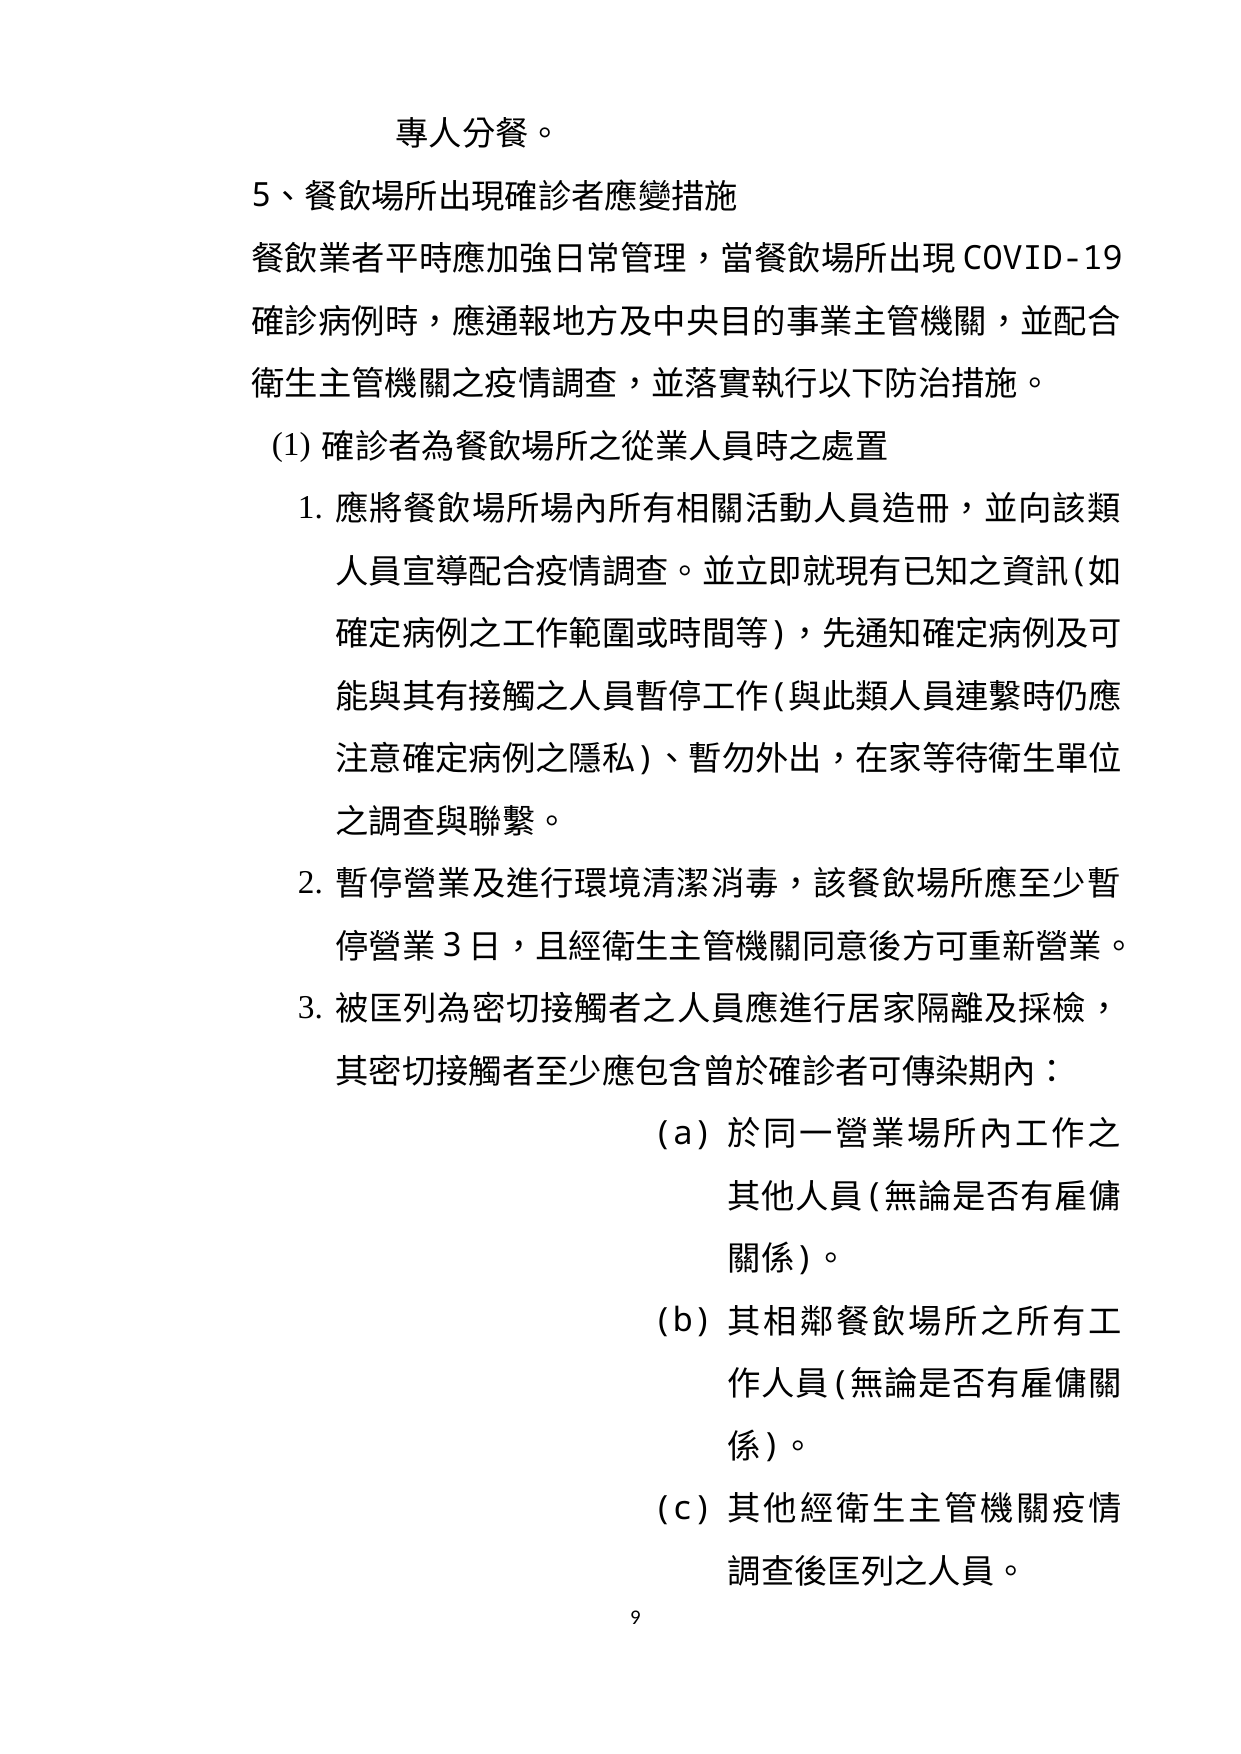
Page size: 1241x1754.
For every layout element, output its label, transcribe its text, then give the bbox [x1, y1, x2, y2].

list 暫停營業及進行環境清潔消毒，該餐飲場所應至少暫停營業3日，且經衛生主管機關同意後方可重新營業。 [298, 839, 1122, 964]
list 專人分餐。 [272, 89, 1122, 152]
list 餐飲場所出現確診者應變措施 [251, 152, 1122, 214]
text 餐飲業者平時應加強日常管理，當餐飲場所出現COVID-19確診病例時，應通報地方及中央目的事業主管機關，並配合衛生主管機關之疫情調查，並落實執行以下防治措施。 [251, 214, 1122, 402]
list 其他經衛生主管機關疫情調查後匡列之人員。 [653, 1464, 1122, 1589]
list 確診者為餐飲場所之從業人員時之處置 [272, 402, 1122, 464]
list 其相鄰餐飲場所之所有工作人員(無論是否有雇傭關係)。 [653, 1277, 1122, 1464]
list 於同一營業場所內工作之其他人員(無論是否有雇傭關係)。 [653, 1089, 1122, 1277]
list 被匡列為密切接觸者之人員應進行居家隔離及採檢，其密切接觸者至少應包含曾於確診者可傳染期內： [298, 964, 1122, 1089]
list 應將餐飲場所場內所有相關活動人員造冊，並向該類人員宣導配合疫情調查。並立即就現有已知之資訊(如確定病例之工作範圍或時間等)，先通知確定病例及可能與其有接觸之人員暫停工作(與此類人員連繫時仍應注意確定病例之隱私)、暫勿外出，在家等待衛生單位之調查與聯繫。 [298, 464, 1122, 839]
